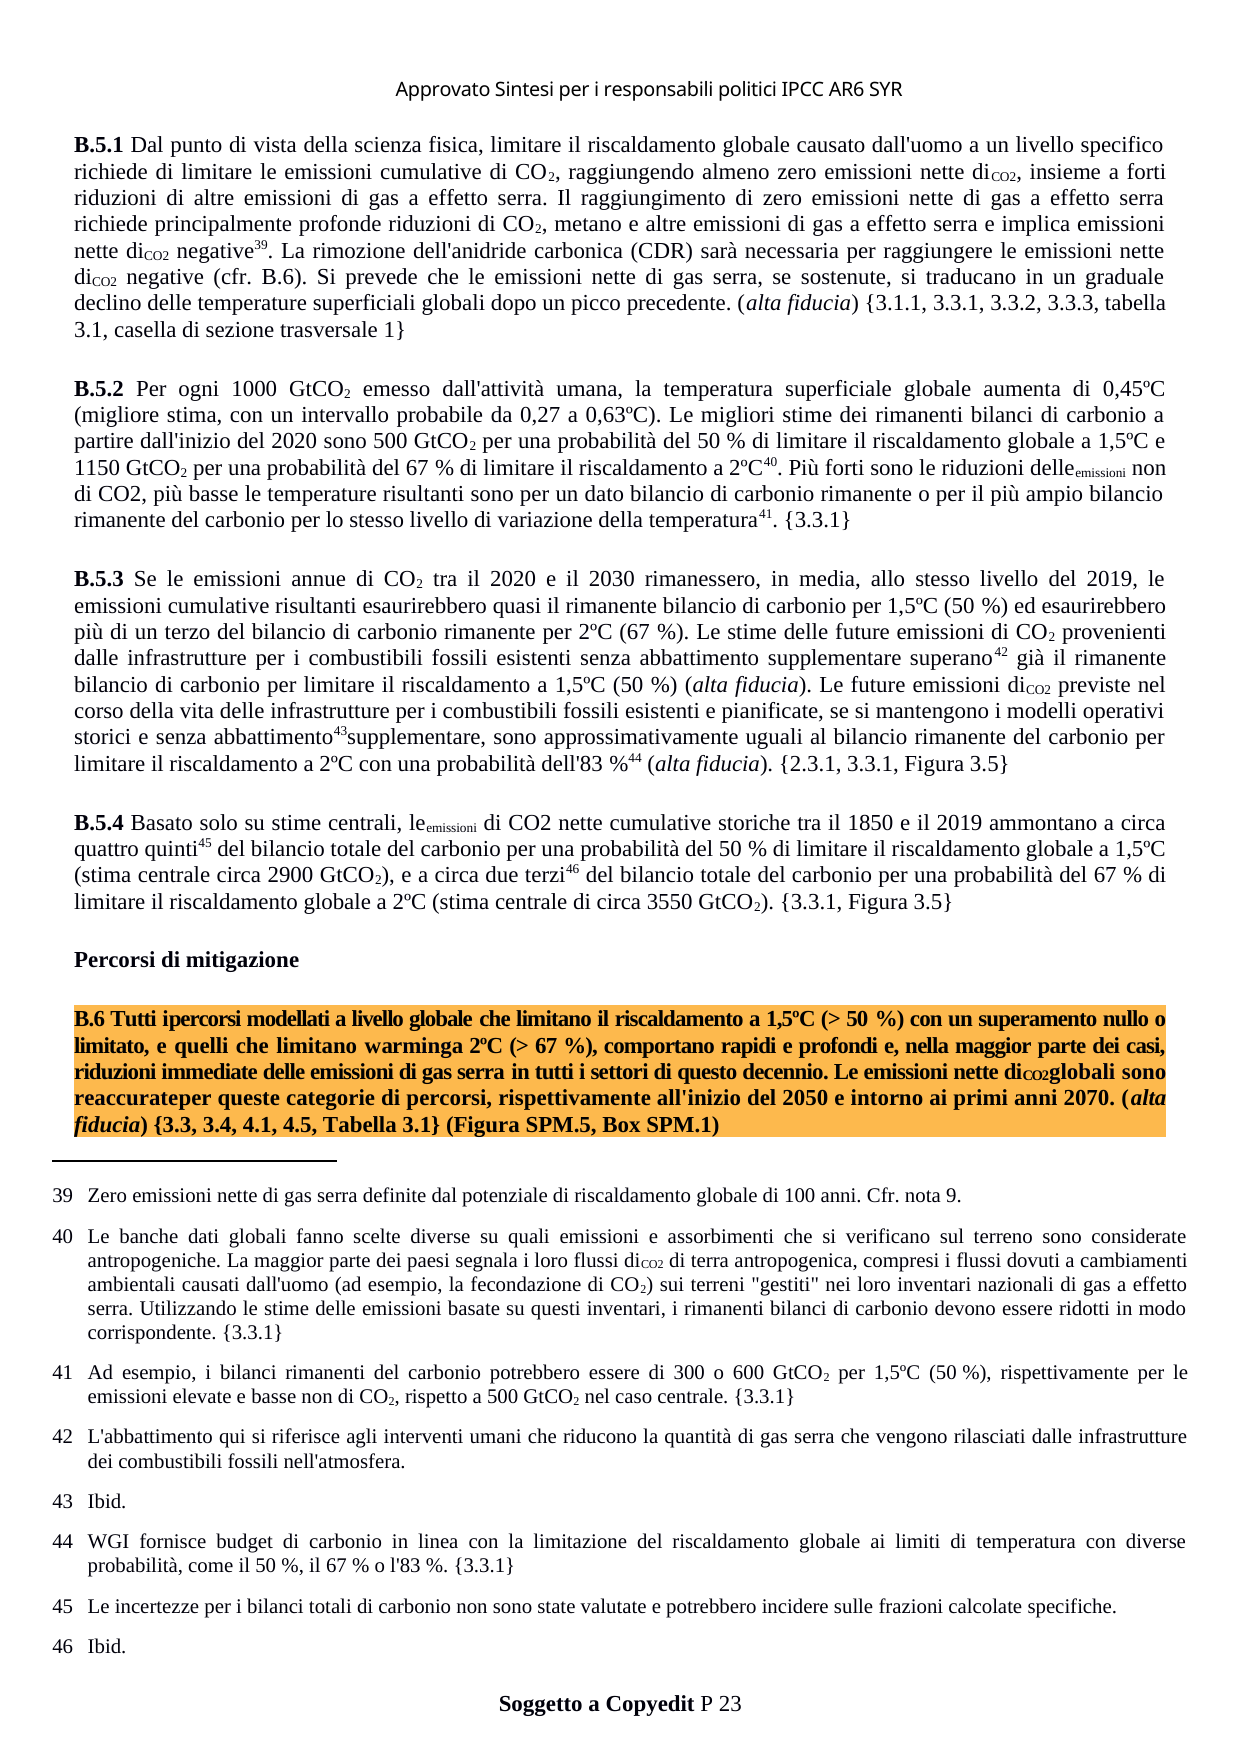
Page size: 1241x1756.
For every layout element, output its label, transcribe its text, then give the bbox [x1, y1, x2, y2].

text L'abbattimento qui si riferisce agli interventi umani che riducono la quantità di gas serra che vengono rilasciati dalle infrastrutture dei combustibili fossili nell'atmosfera. [52, 1424, 1188, 1473]
text Ibid. [52, 1634, 1188, 1658]
text Le banche dati globali fanno scelte diverse su quali emissioni e assorbimenti che si verificano sul terreno sono considerate antropogeniche. La maggior parte dei paesi segnala i loro flussi diCO2 di terra antropogenica, compresi i flussi dovuti a cambiamenti ambientali causati dall'uomo (ad esempio, la fecondazione di CO2) sui terreni "gestiti" nei loro inventari nazionali di gas a effetto serra. Utilizzando le stime delle emissioni basate su questi inventari, i rimanenti bilanci di carbonio devono essere ridotti in modo corrispondente. {3.3.1} [52, 1223, 1188, 1344]
text B.5.2 Per ogni 1000 GtCO2 emesso dall'attività umana, la temperatura superficiale globale aumenta di 0,45ºC (migliore stima, con un intervallo probabile da 0,27 a 0,63ºC). Le migliori stime dei rimanenti bilanci di carbonio a partire dall'inizio del 2020 sono 500 GtCO2 per una probabilità del 50 % di limitare il riscaldamento globale a 1,5ºC e 1150 GtCO2 per una probabilità del 67 % di limitare il riscaldamento a 2ºC. Più forti sono le riduzioni delleemissioni non di CO2, più basse le temperature risultanti sono per un dato bilancio di carbonio rimanente o per il più ampio bilancio rimanente del carbonio per lo stesso livello di variazione della temperatura. {3.3.1} [74, 375, 1166, 533]
text Percorsi di mitigazione [74, 947, 1166, 973]
text B.6 Tutti ipercorsi modellati a livello globale che limitano il riscaldamento a 1,5ºC (> 50 %) con un superamento nullo o limitato, e quelli che limitano warminga 2ºC (> 67 %), comportano rapidi e profondi e, nella maggior parte dei casi, riduzioni immediate delle emissioni di gas serra in tutti i settori di questo decennio. Le emissioni nette diCO2globali sono reaccurateper queste categorie di percorsi, rispettivamente all'inizio del 2050 e intorno ai primi anni 2070. (alta fiducia) {3.3, 3.4, 4.1, 4.5, Tabella 3.1} (Figura SPM.5, Box SPM.1) [74, 1005, 1166, 1137]
text Le incertezze per i bilanci totali di carbonio non sono state valutate e potrebbero incidere sulle frazioni calcolate specifiche. [52, 1593, 1188, 1618]
text B.5.3 Se le emissioni annue di CO2 tra il 2020 e il 2030 rimanessero, in media, allo stesso livello del 2019, le emissioni cumulative risultanti esaurirebbero quasi il rimanente bilancio di carbonio per 1,5ºC (50 %) ed esaurirebbero più di un terzo del bilancio di carbonio rimanente per 2ºC (67 %). Le stime delle future emissioni di CO2 provenienti dalle infrastrutture per i combustibili fossili esistenti senza abbattimento supplementare superano già il rimanente bilancio di carbonio per limitare il riscaldamento a 1,5ºC (50 %) (alta fiducia). Le future emissioni diCO2 previste nel corso della vita delle infrastrutture per i combustibili fossili esistenti e pianificate, se si mantengono i modelli operativi storici e senza abbattimentosupplementare, sono approssimativamente uguali al bilancio rimanente del carbonio per limitare il riscaldamento a 2ºC con una probabilità dell'83 % (alta fiducia). {2.3.1, 3.3.1, Figura 3.5} [74, 565, 1166, 776]
text WGI fornisce budget di carbonio in linea con la limitazione del riscaldamento globale ai limiti di temperatura con diverse probabilità, come il 50 %, il 67 % o l'83 %. {3.3.1} [52, 1529, 1188, 1577]
text Ibid. [52, 1489, 1188, 1513]
text B.5.4 Basato solo su stime centrali, leemissioni di CO2 nette cumulative storiche tra il 1850 e il 2019 ammontano a circa quattro quinti del bilancio totale del carbonio per una probabilità del 50 % di limitare il riscaldamento globale a 1,5ºC (stima centrale circa 2900 GtCO2), e a circa due terzi del bilancio totale del carbonio per una probabilità del 67 % di limitare il riscaldamento globale a 2ºC (stima centrale di circa 3550 GtCO2). {3.3.1, Figura 3.5} [74, 809, 1166, 914]
text Ad esempio, i bilanci rimanenti del carbonio potrebbero essere di 300 o 600 GtCO2 per 1,5ºC (50 %), rispettivamente per le emissioni elevate e basse non di CO2, rispetto a 500 GtCO2 nel caso centrale. {3.3.1} [52, 1360, 1188, 1408]
text B.5.1 Dal punto di vista della scienza fisica, limitare il riscaldamento globale causato dall'uomo a un livello specifico richiede di limitare le emissioni cumulative di CO2, raggiungendo almeno zero emissioni nette diCO2, insieme a forti riduzioni di altre emissioni di gas a effetto serra. Il raggiungimento di zero emissioni nette di gas a effetto serra richiede principalmente profonde riduzioni di CO2, metano e altre emissioni di gas a effetto serra e implica emissioni nette diCO2 negative. La rimozione dell'anidride carbonica (CDR) sarà necessaria per raggiungere le emissioni nette diCO2 negative (cfr. B.6). Si prevede che le emissioni nette di gas serra, se sostenute, si traducano in un graduale declino delle temperature superficiali globali dopo un picco precedente. (alta fiducia) {3.1.1, 3.3.1, 3.3.2, 3.3.3, tabella 3.1, casella di sezione trasversale 1} [74, 131, 1166, 342]
text Zero emissioni nette di gas serra definite dal potenziale di riscaldamento globale di 100 anni. Cfr. nota 9. [52, 1183, 1188, 1207]
